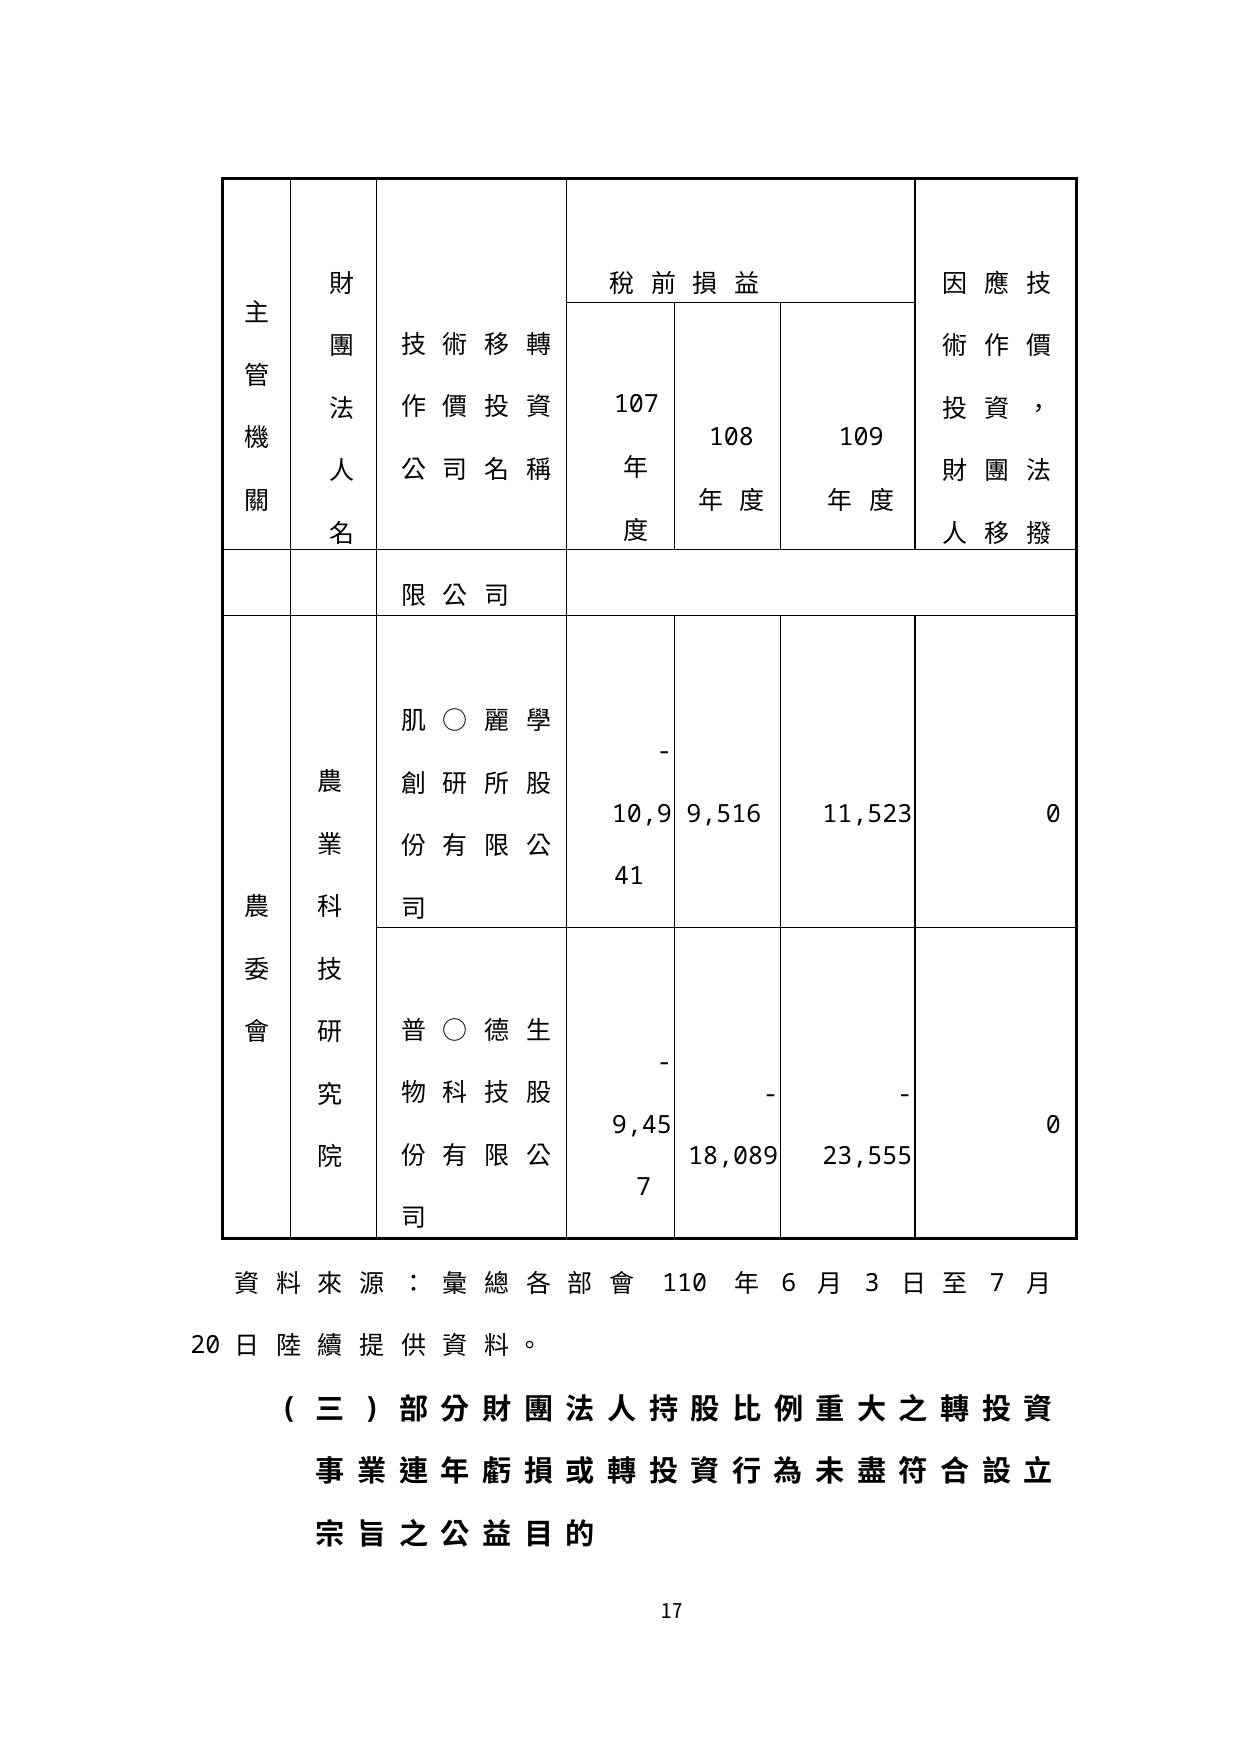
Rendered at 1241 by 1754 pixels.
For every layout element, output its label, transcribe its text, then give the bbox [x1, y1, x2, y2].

table_cell [291, 550, 376, 615]
table_cell 0 [916, 616, 1075, 927]
text (三)部分財團法人持股比例重大之轉投資事業連年虧損或轉投資行為未盡符合設立宗旨之公益目的 [243, 1365, 1059, 1552]
table_cell 108年度 [675, 303, 780, 549]
table_cell -23,555 [781, 928, 914, 1237]
table_cell 0 [916, 928, 1075, 1237]
table_cell 11,523 [781, 616, 914, 927]
table_header 主管機關 [224, 180, 290, 549]
table_cell [567, 550, 1075, 615]
table_cell 普○德生物科技股份有限公司 [377, 928, 566, 1237]
table_cell -9,457 [567, 928, 674, 1237]
table_header 因應技術作價投資，財團法人移撥人數 [916, 180, 1075, 549]
table_cell 農委會 [224, 616, 290, 1237]
table_header 財團法人名稱 [291, 180, 376, 549]
table_cell -10,941 [567, 616, 674, 927]
table_cell 肌○麗學創研所股份有限公司 [377, 616, 566, 927]
table_cell 限公司 [377, 550, 566, 615]
table_cell [224, 550, 290, 615]
table_cell -18,089 [675, 928, 780, 1237]
text 資料來源：彙總各部會110年6月3日至7月20日陸續提供資料。 [184, 1240, 1059, 1365]
table_cell 107年度 [567, 303, 674, 549]
table_cell 農業科技研究院 [291, 616, 376, 1237]
table_cell 109年度 [781, 303, 914, 549]
table_cell 9,516 [675, 616, 780, 927]
table_header 技術移轉作價投資公司名稱 [377, 180, 566, 549]
table_header 稅前損益 [567, 180, 914, 302]
